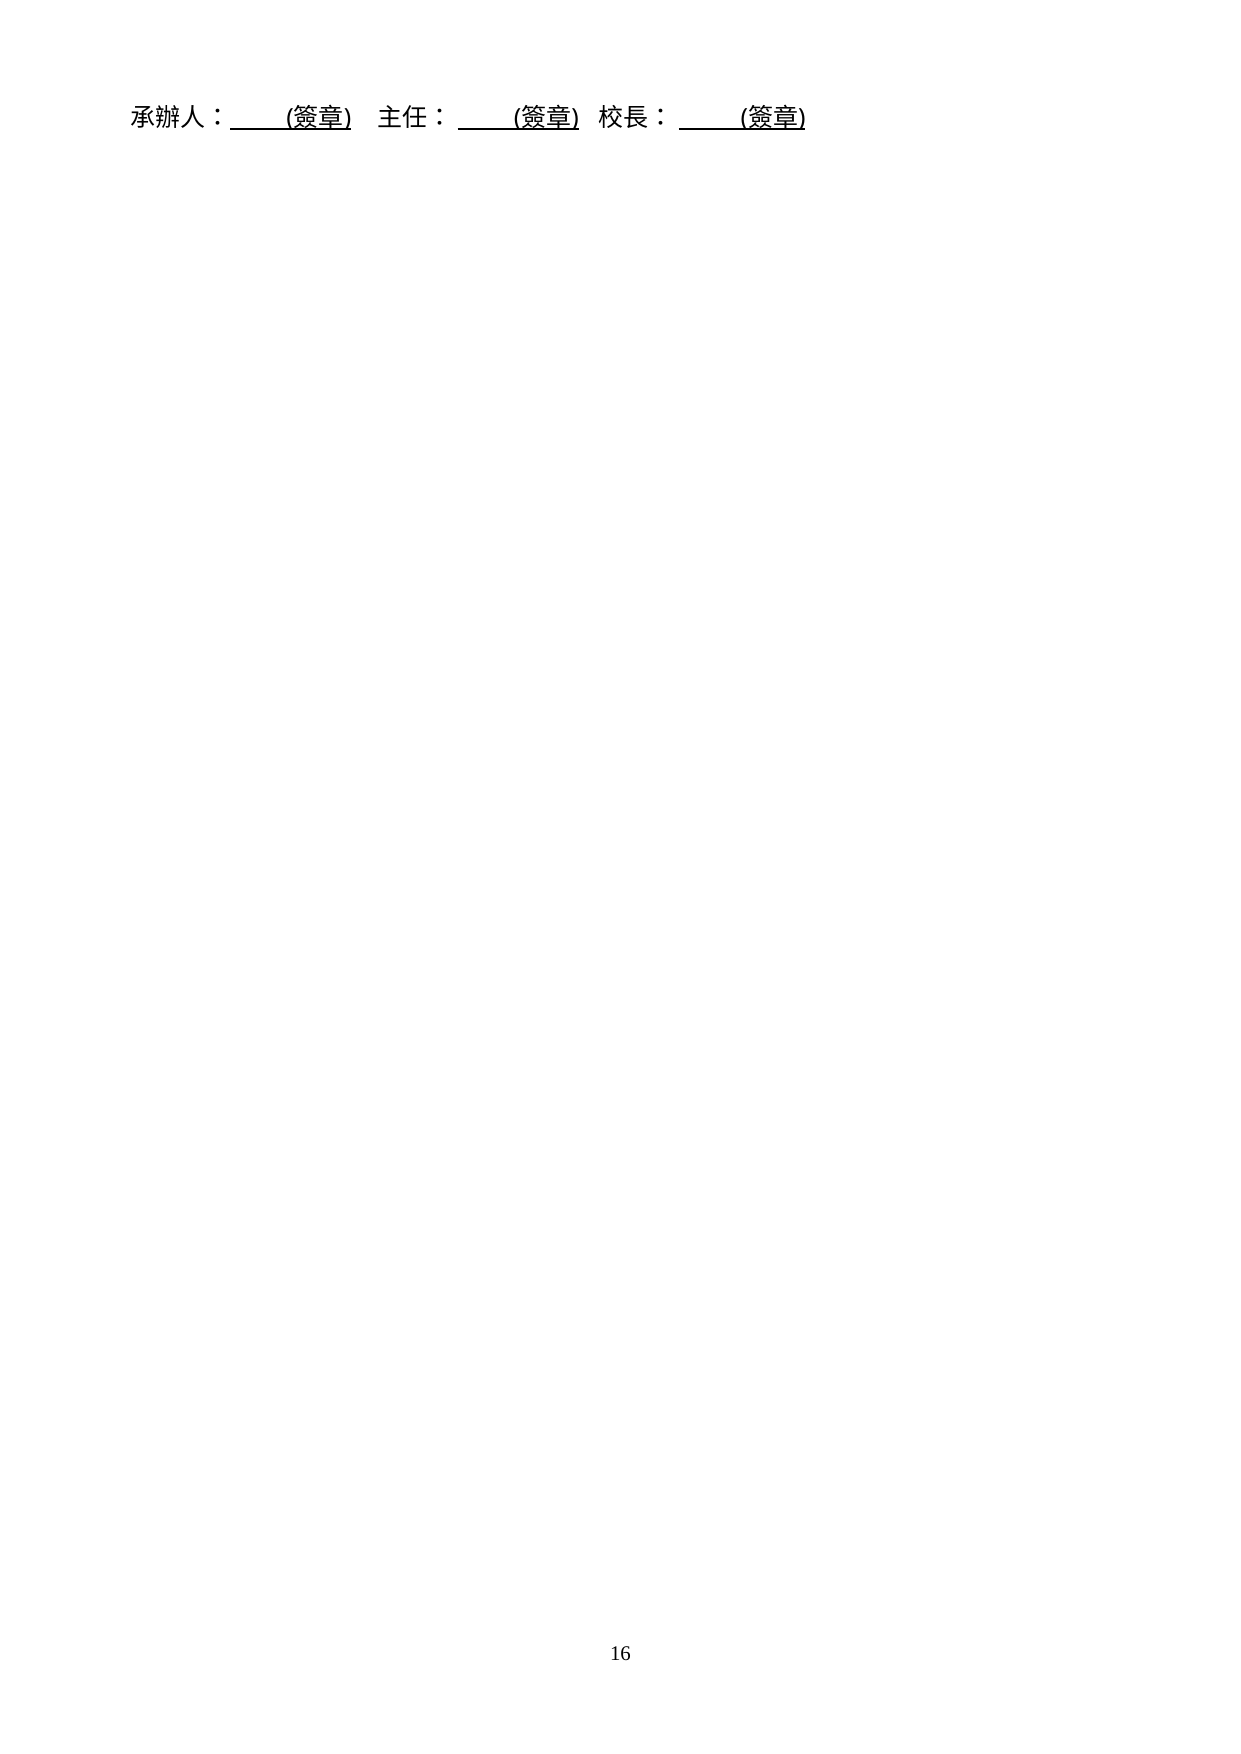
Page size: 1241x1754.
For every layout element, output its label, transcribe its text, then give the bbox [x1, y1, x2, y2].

text 承辦人： (簽章) 主任： (簽章) 校長： (簽章) [130, 97, 1110, 134]
